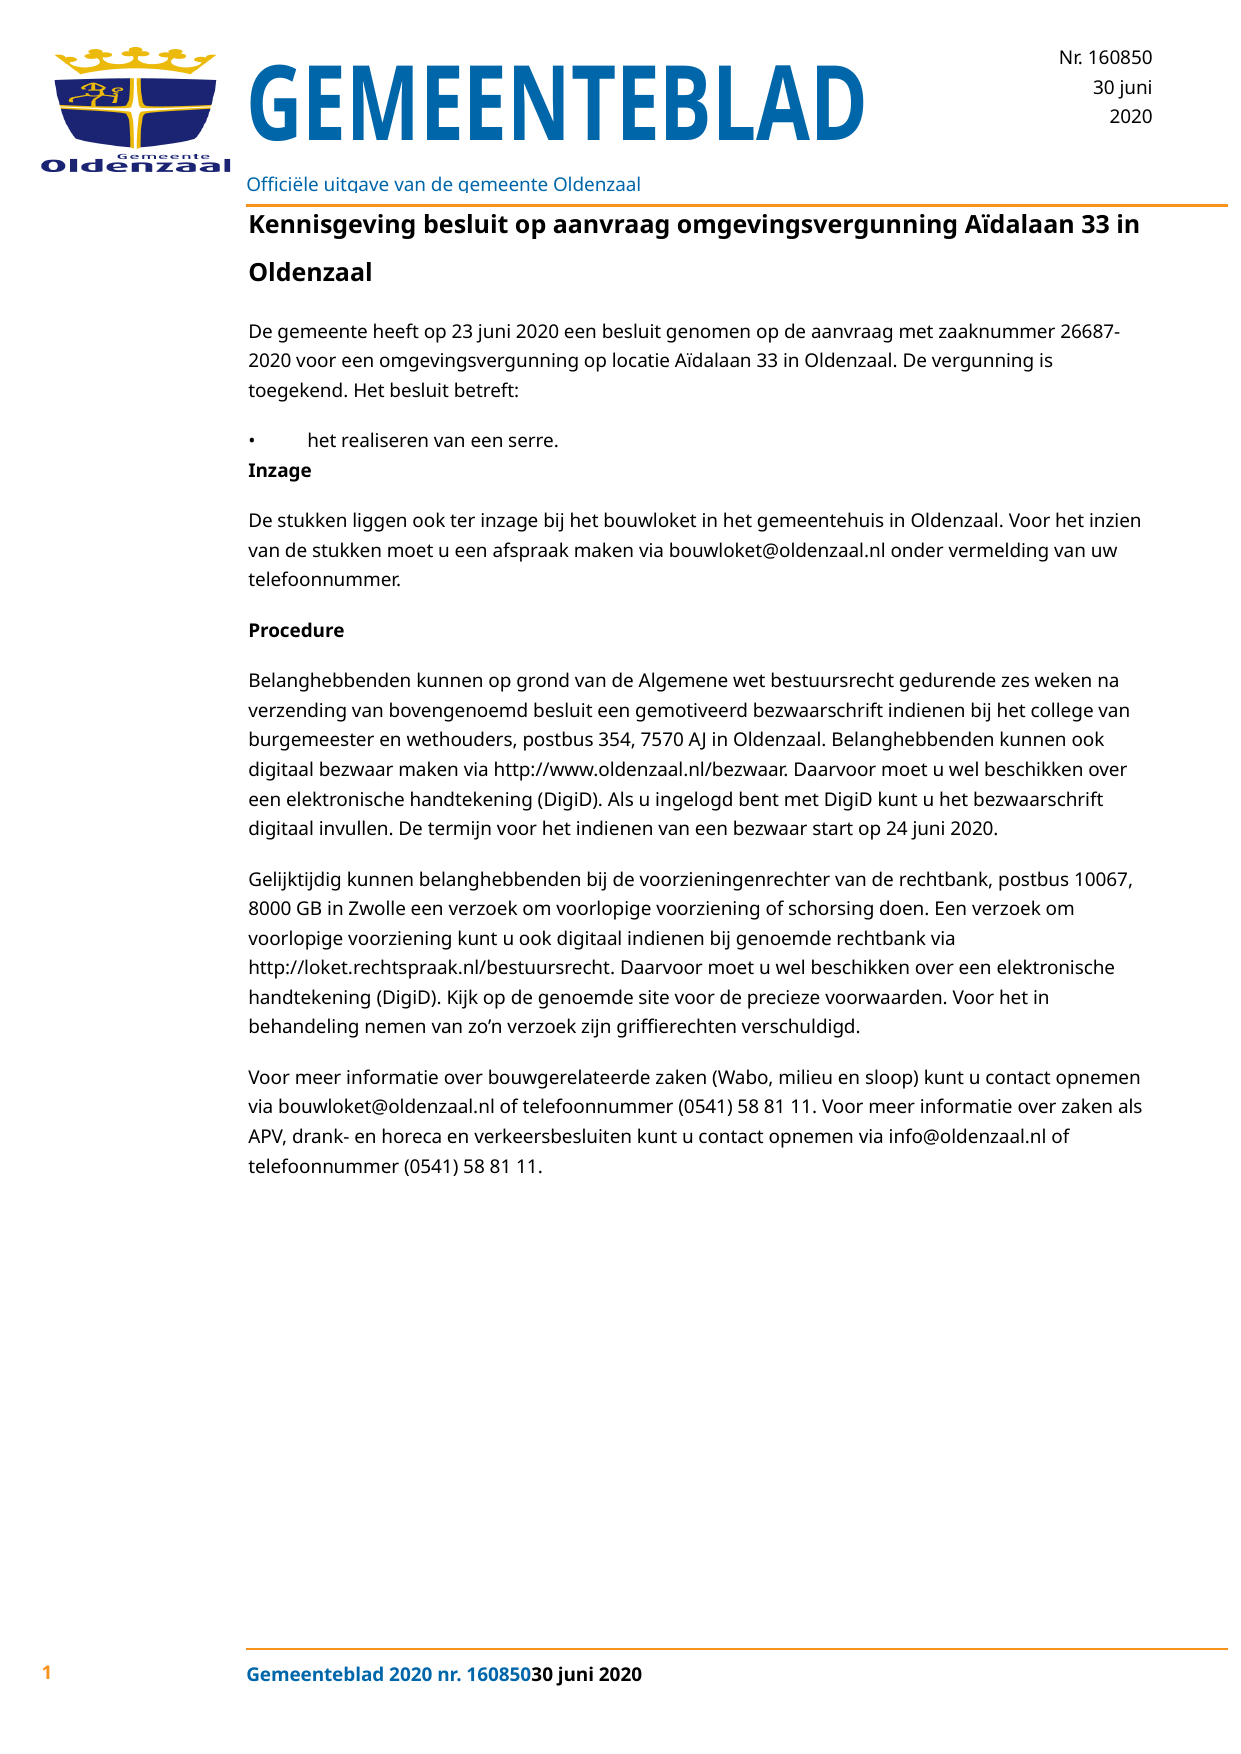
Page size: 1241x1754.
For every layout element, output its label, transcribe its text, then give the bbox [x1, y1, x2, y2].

text De gemeente heeft op 23 juni 2020 een besluit genomen op de aanvraag met zaaknummer 26687-2020 voor een omgevingsvergunning op locatie Aïdalaan 33 in Oldenzaal. De vergunning is toegekend. Het besluit betreft: [248, 318, 1152, 403]
text Voor meer informatie over bouwgerelateerde zaken (Wabo, milieu en sloop) kunt u contact opnemen via bouwloket@oldenzaal.nl of telefoonnummer (0541) 58 81 11. Voor meer informatie over zaken als APV, drank- en horeca en verkeersbesluiten kunt u contact opnemen via info@oldenzaal.nl of telefoonnummer (0541) 58 81 11. [248, 1064, 1152, 1179]
text Procedure [248, 617, 1152, 643]
text Belanghebbenden kunnen op grond van de Algemene wet bestuursrecht gedurende zes weken na verzending van bovengenoemd besluit een gemotiveerd bezwaarschrift indienen bij het college van burgemeester en wethouders, postbus 354, 7570 AJ in Oldenzaal. Belanghebbenden kunnen ook digitaal bezwaar maken via http://www.oldenzaal.nl/bezwaar. Daarvoor moet u wel beschikken over een elektronische handtekening (DigiD). Als u ingelogd bent met DigiD kunt u het bezwaarschrift digitaal invullen. De termijn voor het indienen van een bezwaar start op 24 juni 2020. [248, 667, 1152, 841]
text Kennisgeving besluit op aanvraag omgevingsvergunning Aïdalaan 33 in Oldenzaal [248, 207, 1152, 288]
picture [41, 47, 231, 172]
text Gelijktijdig kunnen belanghebbenden bij de voorzieningenrechter van de rechtbank, postbus 10067, 8000 GB in Zwolle een verzoek om voorlopige voorziening of schorsing doen. Een verzoek om voorlopige voorziening kunt u ook digitaal indienen bij genoemde rechtbank via http://loket.rechtspraak.nl/bestuursrecht. Daarvoor moet u wel beschikken over een elektronische handtekening (DigiD). Kijk op de genoemde site voor de precieze voorwaarden. Voor het in behandeling nemen van zo’n verzoek zijn griffierechten verschuldigd. [248, 866, 1152, 1039]
list het realiseren van een serre. [248, 427, 1152, 453]
text De stukken liggen ook ter inzage bij het bouwloket in het gemeentehuis in Oldenzaal. Voor het inzien van de stukken moet u een afspraak maken via bouwloket@oldenzaal.nl onder vermelding van uw telefoonnummer. [248, 507, 1152, 592]
text Inzage [248, 457, 1152, 483]
